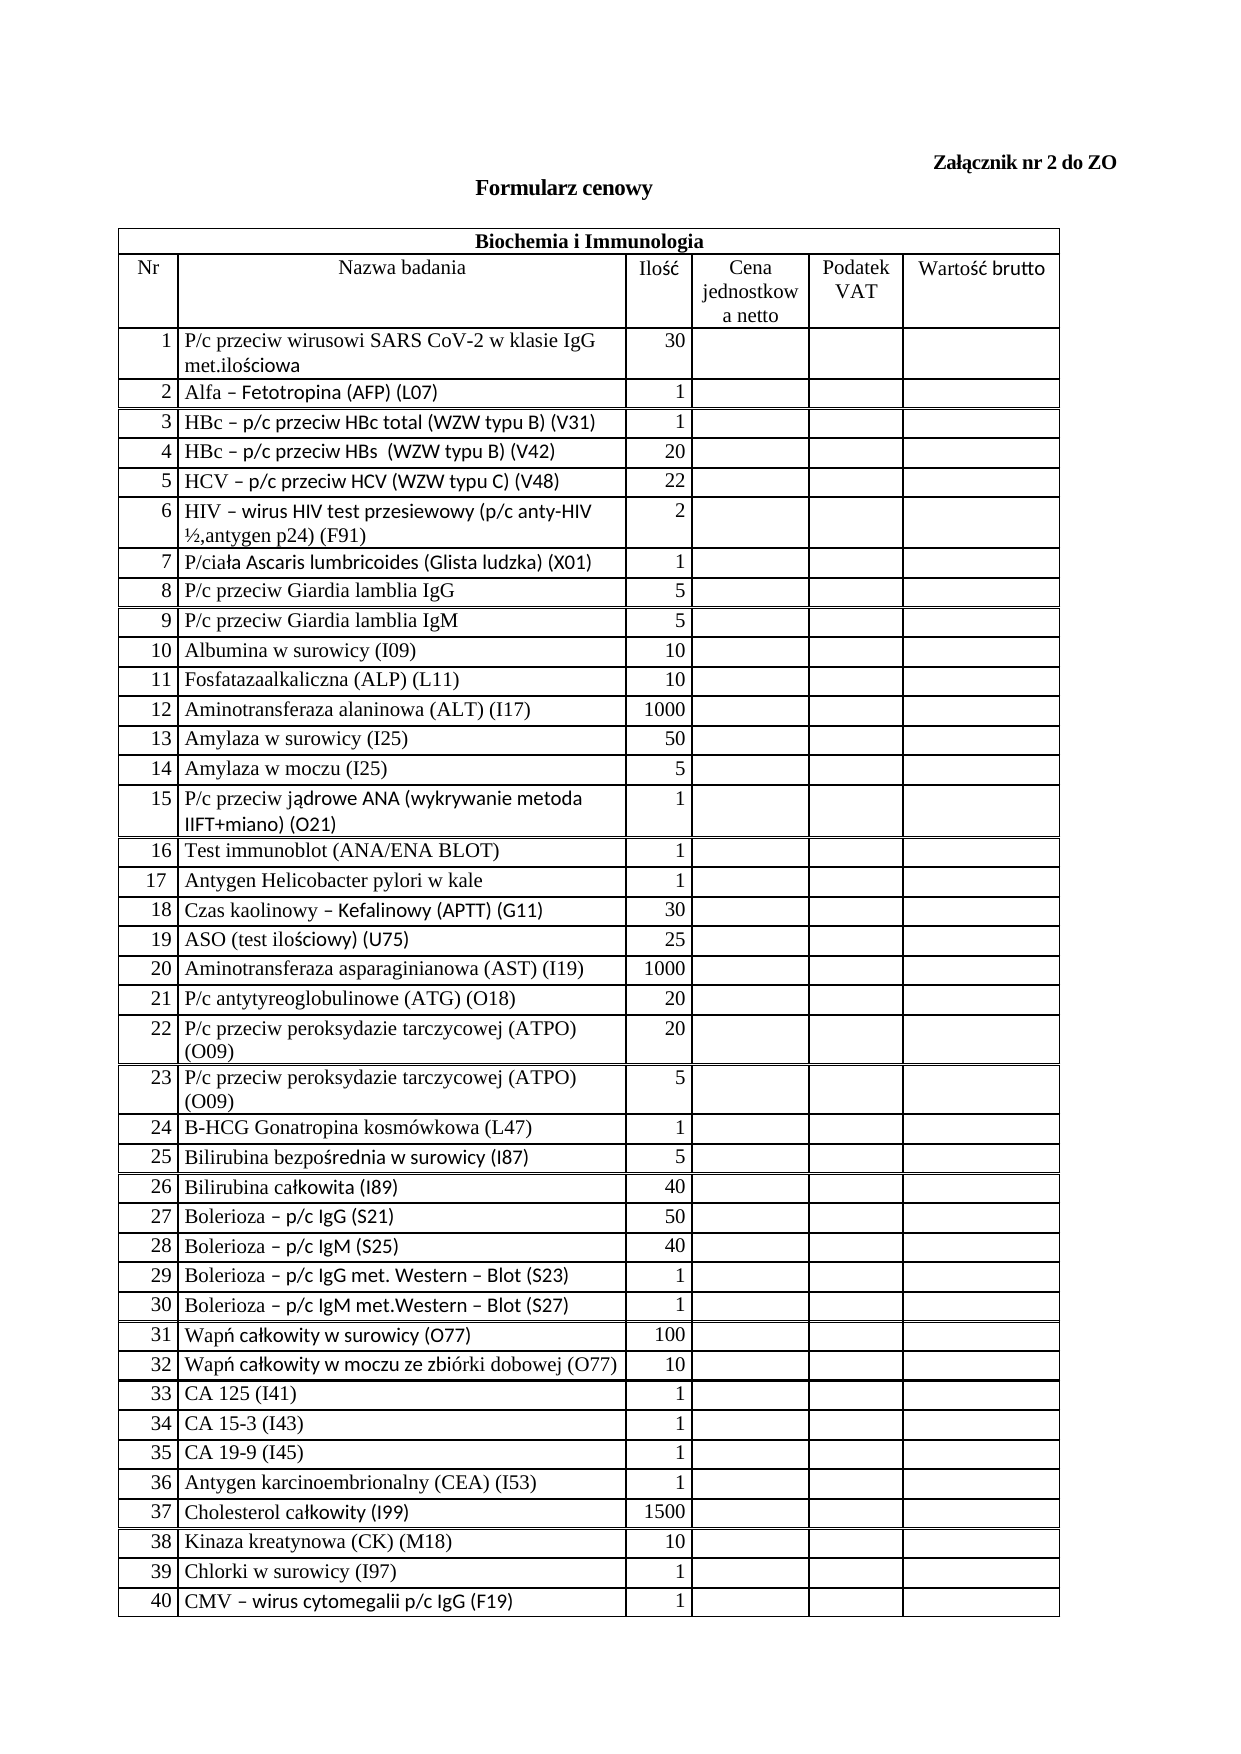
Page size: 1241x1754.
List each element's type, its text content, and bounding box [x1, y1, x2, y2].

table_cell 1 [119, 329, 177, 378]
table_cell 12 [119, 697, 177, 725]
table_cell Bolerioza – p/c IgG met. Western – Blot (S23) [179, 1263, 625, 1291]
table_cell 2 [627, 498, 691, 547]
table_cell [693, 697, 808, 725]
table_cell 35 [119, 1441, 177, 1468]
table_cell [693, 1115, 808, 1143]
table_cell 24 [119, 1115, 177, 1143]
table_cell Bolerioza – p/c IgG (S21) [179, 1204, 625, 1232]
table_cell 1 [627, 1441, 691, 1468]
table_cell [810, 1530, 902, 1557]
table_cell [810, 839, 902, 866]
table_cell [810, 329, 902, 378]
table_cell [810, 1234, 902, 1261]
table_cell [810, 868, 902, 896]
table_cell [810, 1115, 902, 1143]
table_cell 5 [627, 756, 691, 784]
table_cell Bilirubina bezpośrednia w surowicy (I87) [179, 1145, 625, 1172]
table_cell 40 [627, 1175, 691, 1202]
table_cell [904, 1411, 1059, 1439]
table_cell P/c przeciw wirusowi SARS CoV-2 w klasie IgG met.ilościowa [179, 329, 625, 378]
table_cell [693, 1016, 808, 1063]
table_cell Wapń całkowity w moczu ze zbiórki dobowej (O77) [179, 1352, 625, 1379]
table_cell Nazwa badania [179, 255, 625, 327]
table_cell 34 [119, 1411, 177, 1439]
table_cell 32 [119, 1352, 177, 1379]
table_cell [693, 1411, 808, 1439]
table_cell [810, 609, 902, 636]
table_cell CA 19-9 (I45) [179, 1441, 625, 1468]
table_cell HBc – p/c przeciw HBs (WZW typu B) (V42) [179, 439, 625, 467]
table_cell Wartość brutto [904, 255, 1059, 327]
table_cell HCV – p/c przeciw HCV (WZW typu C) (V48) [179, 469, 625, 496]
table_cell [693, 469, 808, 496]
table_cell Amylaza w moczu (I25) [179, 756, 625, 784]
table_cell [810, 986, 902, 1014]
table_cell Fosfatazaalkaliczna (ALP) (L11) [179, 668, 625, 695]
table_cell 1 [627, 786, 691, 836]
table_cell [904, 1175, 1059, 1202]
table_cell 20 [627, 1016, 691, 1063]
table_cell 5 [627, 609, 691, 636]
table_cell 30 [119, 1293, 177, 1320]
table_cell 1 [627, 380, 691, 407]
table_cell Wapń całkowity w surowicy (O77) [179, 1323, 625, 1350]
table_cell [904, 927, 1059, 955]
table_cell Aminotransferaza asparaginianowa (AST) (I19) [179, 957, 625, 984]
table_cell P/c przeciw Giardia lamblia IgM [179, 609, 625, 636]
table_cell 1 [627, 839, 691, 866]
table_cell [693, 727, 808, 754]
table_cell [904, 609, 1059, 636]
table_cell [810, 756, 902, 784]
table_cell [904, 1066, 1059, 1113]
table_cell 26 [119, 1175, 177, 1202]
text Formularz cenowy [475, 174, 1122, 200]
table_cell [693, 927, 808, 955]
table_cell [810, 697, 902, 725]
table_cell 40 [627, 1234, 691, 1261]
table_cell [904, 638, 1059, 666]
table_cell 1 [627, 1382, 691, 1409]
table_cell 23 [119, 1066, 177, 1113]
table_cell [810, 1016, 902, 1063]
table_cell [693, 1323, 808, 1350]
table_cell [693, 1175, 808, 1202]
table_cell [810, 1323, 902, 1350]
table_cell [693, 1352, 808, 1379]
table_cell Bolerioza – p/c IgM met.Western – Blot (S27) [179, 1293, 625, 1320]
table_cell 22 [627, 469, 691, 496]
table_cell Ilość [627, 255, 691, 327]
table_cell 50 [627, 1204, 691, 1232]
table_cell [810, 549, 902, 577]
table_cell [904, 1263, 1059, 1291]
table_cell 100 [627, 1323, 691, 1350]
table_cell [810, 439, 902, 467]
table_cell HBc – p/c przeciw HBc total (WZW typu B) (V31) [179, 410, 625, 437]
table_cell CA 125 (I41) [179, 1382, 625, 1409]
table_cell [904, 1530, 1059, 1557]
table_cell 10 [627, 1352, 691, 1379]
table_cell 1500 [627, 1500, 691, 1527]
table_cell 20 [627, 986, 691, 1014]
table_cell Kinaza kreatynowa (CK) (M18) [179, 1530, 625, 1557]
table_cell [810, 957, 902, 984]
table_cell 1 [627, 410, 691, 437]
table_cell [693, 1263, 808, 1291]
table_cell [693, 1382, 808, 1409]
table_cell 10 [627, 638, 691, 666]
table_cell [904, 1234, 1059, 1261]
table_cell Nr [119, 255, 177, 327]
table_cell [693, 439, 808, 467]
table_header Biochemia i Immunologia [119, 229, 1059, 253]
table_cell 9 [119, 609, 177, 636]
table_cell 15 [119, 786, 177, 836]
table_cell [904, 839, 1059, 866]
text Załącznik nr 2 do ZO [769, 118, 1122, 174]
table_cell [904, 957, 1059, 984]
table_cell 5 [119, 469, 177, 496]
table_cell 1000 [627, 957, 691, 984]
table_cell P/c przeciw peroksydazie tarczycowej (ATPO) (O09) [179, 1066, 625, 1113]
table_cell 1 [627, 1115, 691, 1143]
table_cell [810, 1589, 902, 1616]
table_cell 5 [627, 1066, 691, 1113]
table_cell [904, 1559, 1059, 1587]
table_cell [904, 1204, 1059, 1232]
table_cell [693, 868, 808, 896]
table_cell [810, 898, 902, 925]
table_cell [904, 329, 1059, 378]
table_cell [904, 579, 1059, 606]
table_cell 39 [119, 1559, 177, 1587]
table_cell [904, 469, 1059, 496]
table_cell HIV – wirus HIV test przesiewowy (p/c anty-HIV ½,antygen p24) (F91) [179, 498, 625, 547]
table_cell [904, 549, 1059, 577]
table_cell [693, 1441, 808, 1468]
table_cell 1 [627, 1411, 691, 1439]
table_cell [904, 1016, 1059, 1063]
table_cell [693, 329, 808, 378]
table_cell 1 [627, 1589, 691, 1616]
table_cell [904, 439, 1059, 467]
table_cell [693, 609, 808, 636]
table_cell [693, 579, 808, 606]
table_cell [693, 786, 808, 836]
table_cell 16 [119, 839, 177, 866]
table_cell 28 [119, 1234, 177, 1261]
table_cell [810, 786, 902, 836]
table_cell 1 [627, 1293, 691, 1320]
table_cell Cholesterol całkowity (I99) [179, 1500, 625, 1527]
table_cell [904, 1500, 1059, 1527]
table_cell [810, 1500, 902, 1527]
table_cell [810, 1145, 902, 1172]
table_cell 27 [119, 1204, 177, 1232]
table_cell Bolerioza – p/c IgM (S25) [179, 1234, 625, 1261]
table_cell [693, 839, 808, 866]
table_cell 4 [119, 439, 177, 467]
table_cell 7 [119, 549, 177, 577]
table_cell 6 [119, 498, 177, 547]
table_cell [693, 410, 808, 437]
table_cell Chlorki w surowicy (I97) [179, 1559, 625, 1587]
table_cell 40 [119, 1589, 177, 1616]
table_cell [904, 1441, 1059, 1468]
table_cell [693, 1530, 808, 1557]
table_cell [904, 1145, 1059, 1172]
table_cell [693, 1500, 808, 1527]
table_cell Antygen Helicobacter pylori w kale [179, 868, 625, 896]
table_cell [904, 1115, 1059, 1143]
table_cell P/c przeciw peroksydazie tarczycowej (ATPO) (O09) [179, 1016, 625, 1063]
table_cell 5 [627, 1145, 691, 1172]
table_cell 18 [119, 898, 177, 925]
table_cell 10 [627, 668, 691, 695]
table_cell 33 [119, 1382, 177, 1409]
table_cell [904, 898, 1059, 925]
table_cell [693, 668, 808, 695]
table_cell 1 [627, 1559, 691, 1587]
table_cell 37 [119, 1500, 177, 1527]
table_cell Aminotransferaza alaninowa (ALT) (I17) [179, 697, 625, 725]
table_cell [810, 638, 902, 666]
table_cell 22 [119, 1016, 177, 1063]
table_cell [904, 1589, 1059, 1616]
table_cell [904, 727, 1059, 754]
table_cell [904, 410, 1059, 437]
table_cell [693, 898, 808, 925]
table_cell 1 [627, 1263, 691, 1291]
table_cell [693, 1145, 808, 1172]
table_cell [693, 756, 808, 784]
table_cell 21 [119, 986, 177, 1014]
table_cell B-HCG Gonatropina kosmówkowa (L47) [179, 1115, 625, 1143]
table_cell 29 [119, 1263, 177, 1291]
table_cell [810, 498, 902, 547]
table_cell [904, 1382, 1059, 1409]
table_cell [810, 1066, 902, 1113]
table_cell Alfa – Fetotropina (AFP) (L07) [179, 380, 625, 407]
table_cell 14 [119, 756, 177, 784]
table_cell [810, 380, 902, 407]
table_cell [693, 638, 808, 666]
table_cell 11 [119, 668, 177, 695]
table_cell [810, 1441, 902, 1468]
table_cell Amylaza w surowicy (I25) [179, 727, 625, 754]
table_cell 2 [119, 380, 177, 407]
table_cell [904, 756, 1059, 784]
table_cell [810, 1559, 902, 1587]
table_cell 1 [627, 1470, 691, 1498]
table_cell [904, 1352, 1059, 1379]
table_cell CMV – wirus cytomegalii p/c IgG (F19) [179, 1589, 625, 1616]
table_cell [810, 1293, 902, 1320]
table_cell [904, 1293, 1059, 1320]
table_cell [810, 1352, 902, 1379]
table_cell Czas kaolinowy – Kefalinowy (APTT) (G11) [179, 898, 625, 925]
table_cell [904, 1323, 1059, 1350]
table_cell 10 [119, 638, 177, 666]
table_cell 8 [119, 579, 177, 606]
table_cell Antygen karcinoembrionalny (CEA) (I53) [179, 1470, 625, 1498]
table_cell [693, 498, 808, 547]
table_cell [693, 380, 808, 407]
table_cell ASO (test ilościowy) (U75) [179, 927, 625, 955]
table_cell [693, 1470, 808, 1498]
table_cell [810, 410, 902, 437]
table_cell [693, 1234, 808, 1261]
table_cell 38 [119, 1530, 177, 1557]
table_cell [810, 668, 902, 695]
table_cell 5 [627, 579, 691, 606]
table_cell Albumina w surowicy (I09) [179, 638, 625, 666]
table_cell 50 [627, 727, 691, 754]
table_cell [693, 1589, 808, 1616]
table_cell [810, 469, 902, 496]
table_cell P/ciała Ascaris lumbricoides (Glista ludzka) (X01) [179, 549, 625, 577]
table_cell [904, 868, 1059, 896]
table_cell [810, 579, 902, 606]
table_cell [810, 1263, 902, 1291]
table_cell [904, 380, 1059, 407]
table_cell 36 [119, 1470, 177, 1498]
table_cell [693, 1066, 808, 1113]
table_cell 13 [119, 727, 177, 754]
table_cell 10 [627, 1530, 691, 1557]
table_cell [693, 1293, 808, 1320]
table_cell P/c antytyreoglobulinowe (ATG) (O18) [179, 986, 625, 1014]
table_cell [693, 957, 808, 984]
table_cell 1 [627, 868, 691, 896]
table_cell CA 15-3 (I43) [179, 1411, 625, 1439]
table_cell [810, 1470, 902, 1498]
table_cell [810, 1382, 902, 1409]
table_cell 20 [119, 957, 177, 984]
table_cell Cena jednostkowa netto [693, 255, 808, 327]
table_cell [693, 1559, 808, 1587]
table_cell [810, 1411, 902, 1439]
table_cell 3 [119, 410, 177, 437]
table_cell [904, 498, 1059, 547]
table_cell [904, 986, 1059, 1014]
table_cell P/c przeciw Giardia lamblia IgG [179, 579, 625, 606]
table_cell [693, 986, 808, 1014]
table_cell 1 [627, 549, 691, 577]
table_cell [904, 668, 1059, 695]
table_cell 25 [119, 1145, 177, 1172]
table_cell 30 [627, 329, 691, 378]
table_cell [693, 549, 808, 577]
table_cell [904, 1470, 1059, 1498]
table_cell 1000 [627, 697, 691, 725]
table_cell P/c przeciw jądrowe ANA (wykrywanie metoda IIFT+miano) (O21) [179, 786, 625, 836]
table_cell 17 [119, 868, 177, 896]
table_cell [693, 1204, 808, 1232]
table_cell [810, 927, 902, 955]
table_cell Test immunoblot (ANA/ENA BLOT) [179, 839, 625, 866]
table_cell [810, 1175, 902, 1202]
table_cell 31 [119, 1323, 177, 1350]
table_cell [810, 1204, 902, 1232]
table_cell [904, 697, 1059, 725]
table_cell [904, 786, 1059, 836]
table_cell [810, 727, 902, 754]
table_cell 20 [627, 439, 691, 467]
table_cell 30 [627, 898, 691, 925]
table_cell Bilirubina całkowita (I89) [179, 1175, 625, 1202]
table_cell Podatek VAT [810, 255, 902, 327]
table_cell 19 [119, 927, 177, 955]
table_cell 25 [627, 927, 691, 955]
